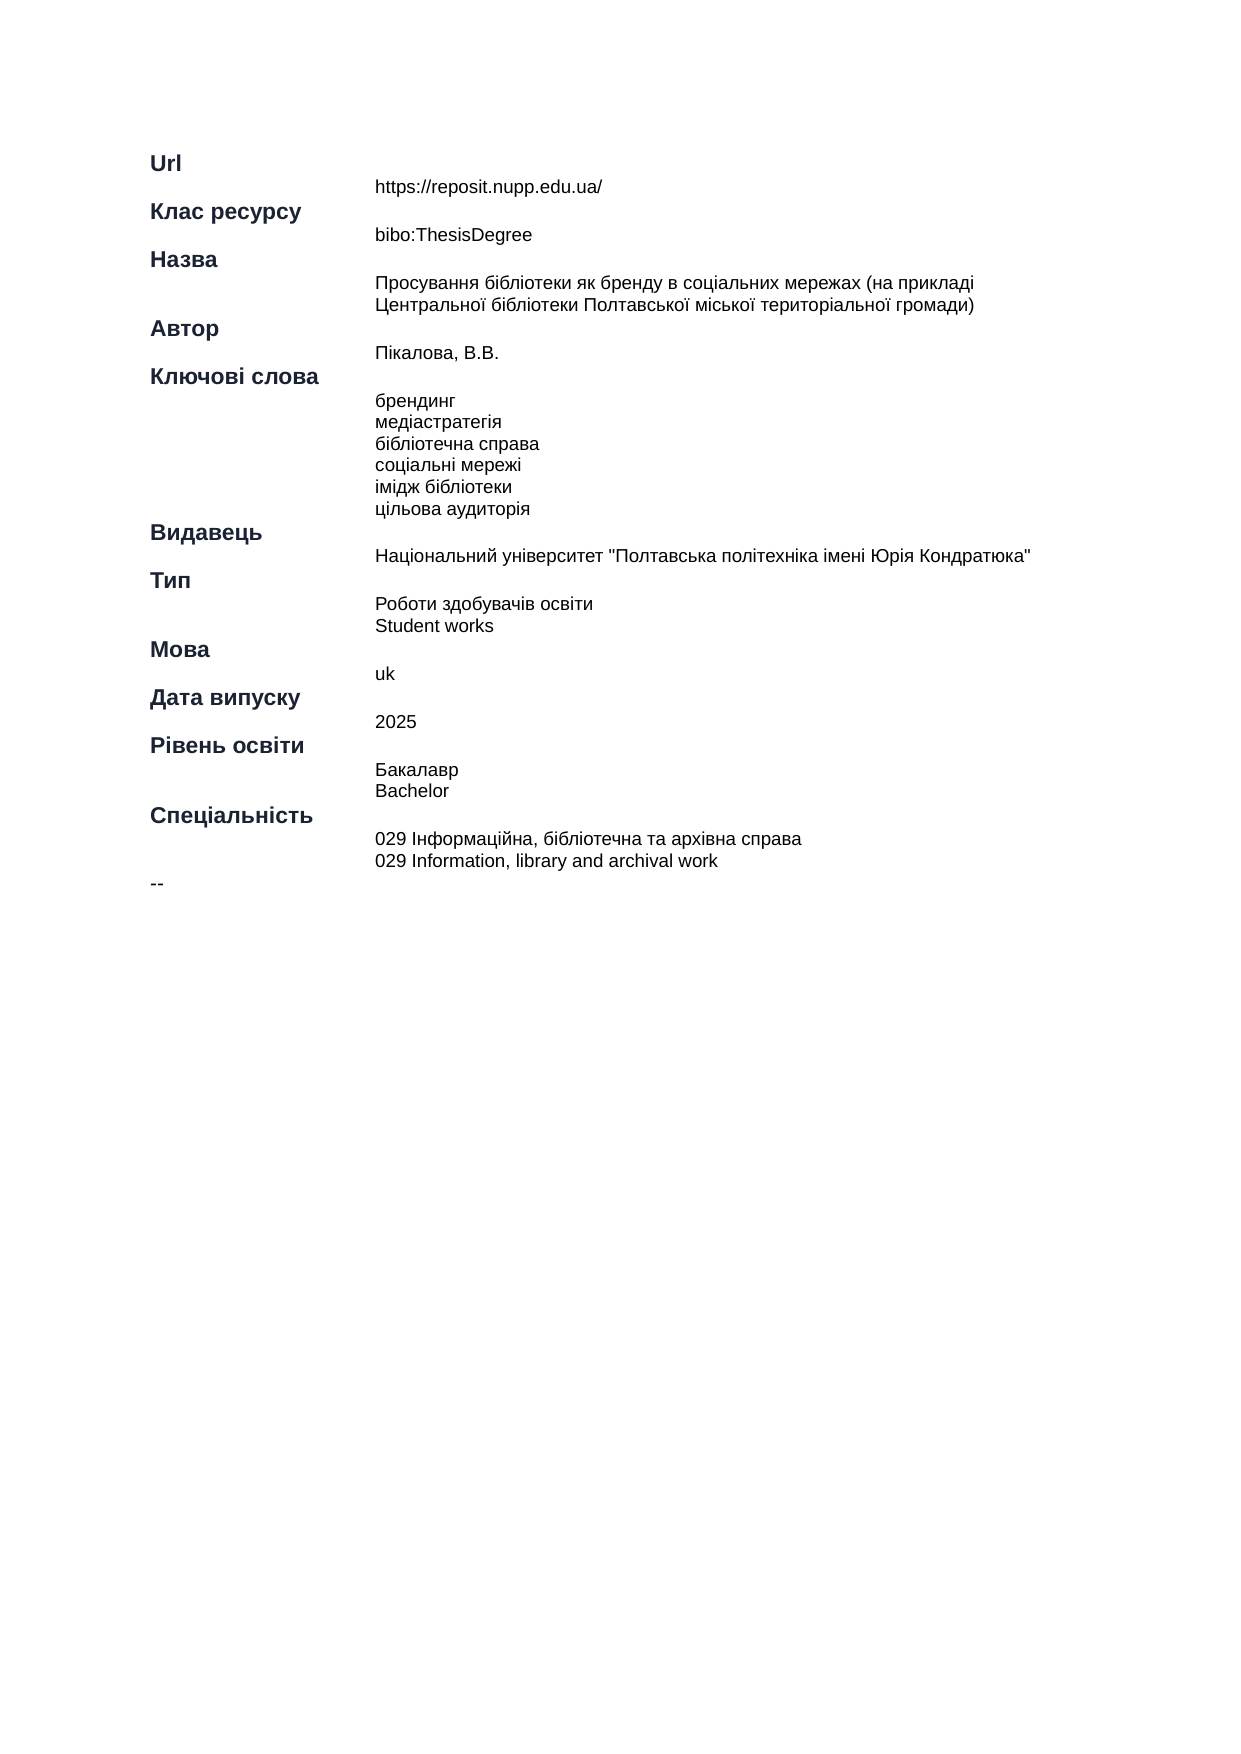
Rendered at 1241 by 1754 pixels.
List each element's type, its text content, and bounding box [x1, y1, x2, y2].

text Url [150, 150, 1090, 176]
text Пікалова, В.В. [375, 342, 1090, 363]
text соціальні мережі [375, 454, 1090, 476]
text Бакалавр [375, 758, 1090, 780]
text Просування бібліотеки як бренду в соціальних мережах (на прикладі Центральної бібліотеки Полтавської міської територіальної громади) [375, 272, 1090, 315]
text Роботи здобувачів освіти [375, 593, 1090, 615]
text Ключові слова [150, 363, 1090, 389]
text https://reposit.nupp.edu.ua/ [375, 176, 1090, 198]
text 029 Інформаційна, бібліотечна та архівна справа [375, 828, 1090, 849]
text Тип [150, 567, 1090, 593]
text медіастратегія [375, 411, 1090, 433]
text Автор [150, 315, 1090, 342]
text Дата випуску [150, 684, 1090, 711]
text Назва [150, 246, 1090, 272]
text bibo:ThesisDegree [375, 224, 1090, 246]
text цільова аудиторія [375, 497, 1090, 519]
text 2025 [375, 711, 1090, 732]
text 029 Information, library and archival work [375, 849, 1090, 871]
text Клас ресурсу [150, 198, 1090, 224]
text Мова [150, 636, 1090, 663]
text Bachelor [375, 780, 1090, 802]
text Національний університет "Полтавська політехніка імені Юрія Кондратюка" [375, 545, 1090, 567]
text імідж бібліотеки [375, 476, 1090, 497]
text Student works [375, 615, 1090, 636]
text брендинг [375, 389, 1090, 411]
text -- [150, 871, 1090, 895]
text uk [375, 663, 1090, 684]
text Видавець [150, 519, 1090, 545]
text Рівень освіти [150, 732, 1090, 758]
text бібліотечна справа [375, 433, 1090, 454]
text Спеціальність [150, 802, 1090, 828]
